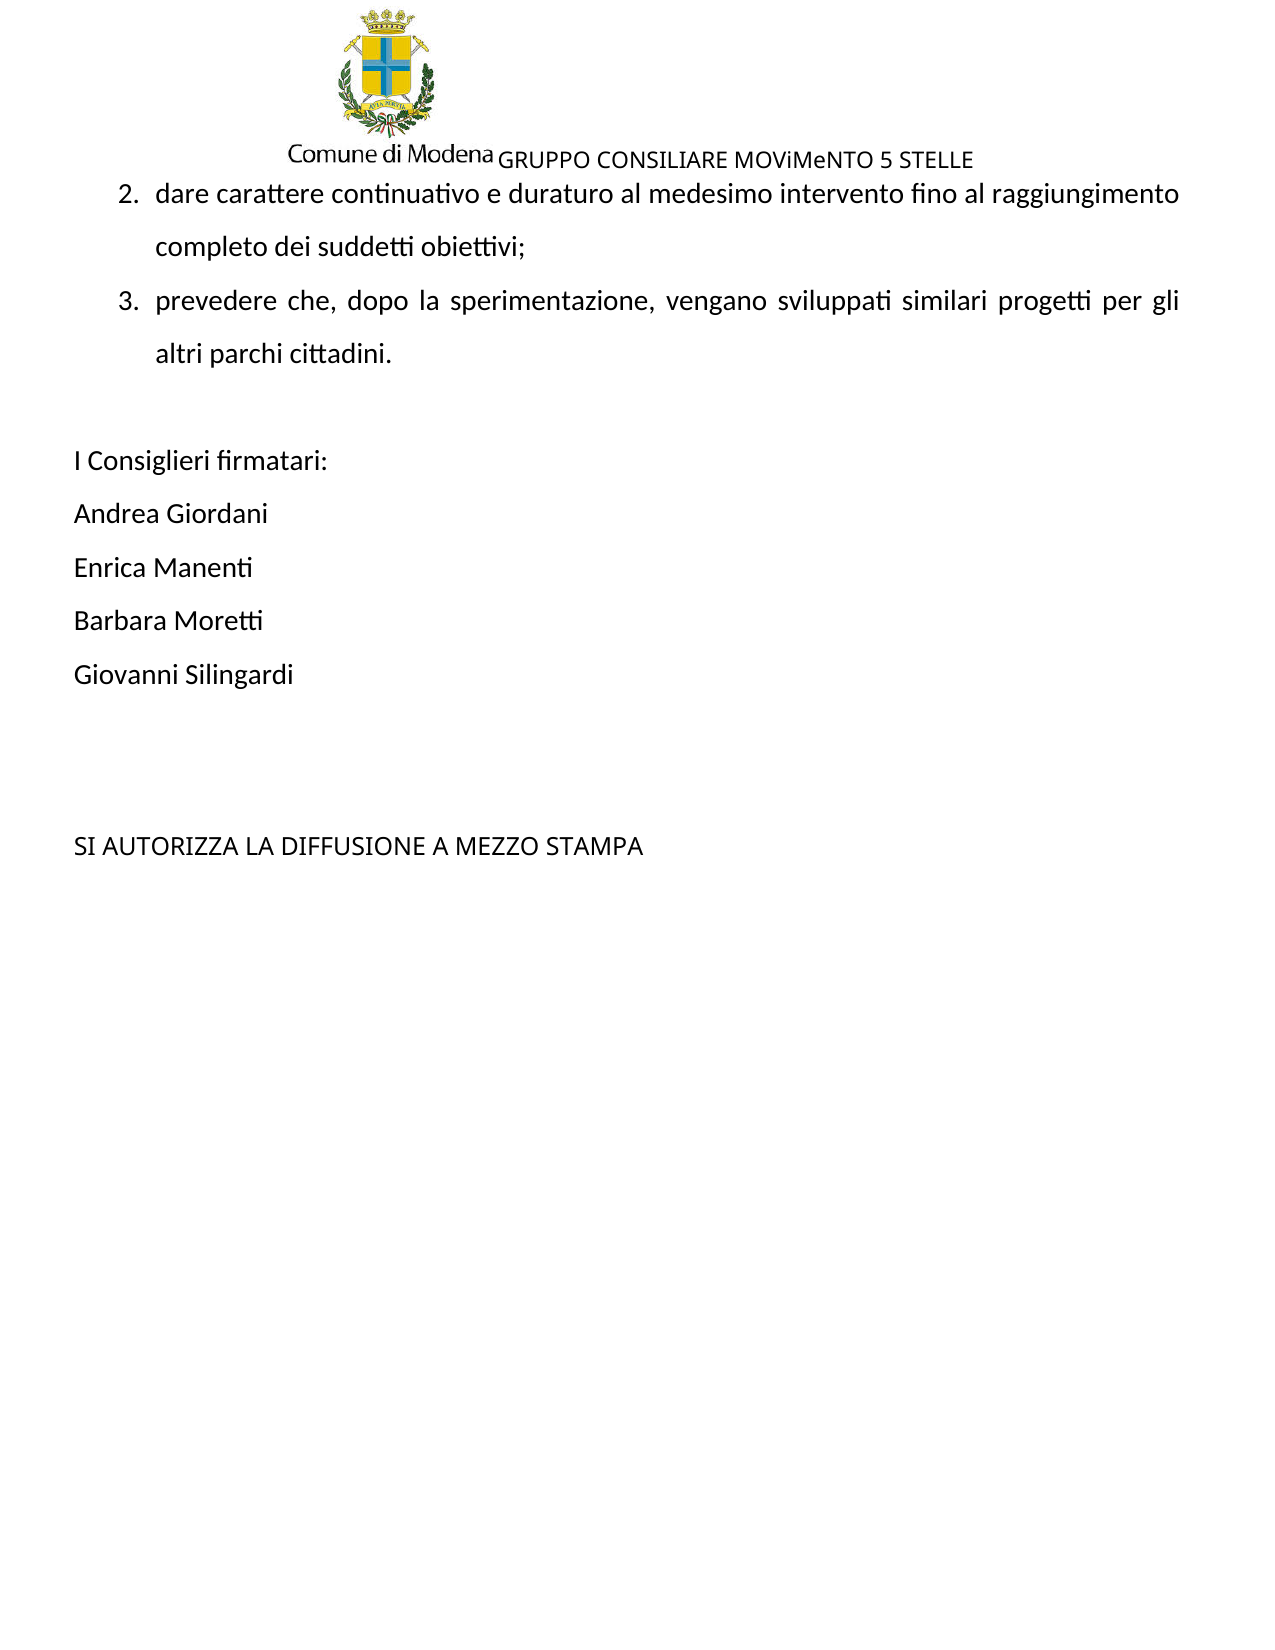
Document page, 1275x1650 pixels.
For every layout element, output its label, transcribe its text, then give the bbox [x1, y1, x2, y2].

text Giovanni Silingardi [73, 656, 1181, 691]
list prevedere che, dopo la sperimentazione, vengano sviluppati similari progetti per gli altri parchi cittadini. [118, 282, 1181, 371]
list dare carattere continuativo e duraturo al medesimo intervento fino al raggiungimento completo dei suddetti obiettivi; [118, 175, 1181, 264]
picture [280, 0, 498, 168]
text Enrica Manenti [73, 549, 1181, 584]
text Andrea Giordani [73, 495, 1181, 531]
text SI AUTORIZZA LA DIFFUSIONE A MEZZO STAMPA [73, 828, 1181, 862]
text Barbara Moretti [73, 602, 1181, 638]
text I Consiglieri firmatari: [73, 442, 1181, 478]
